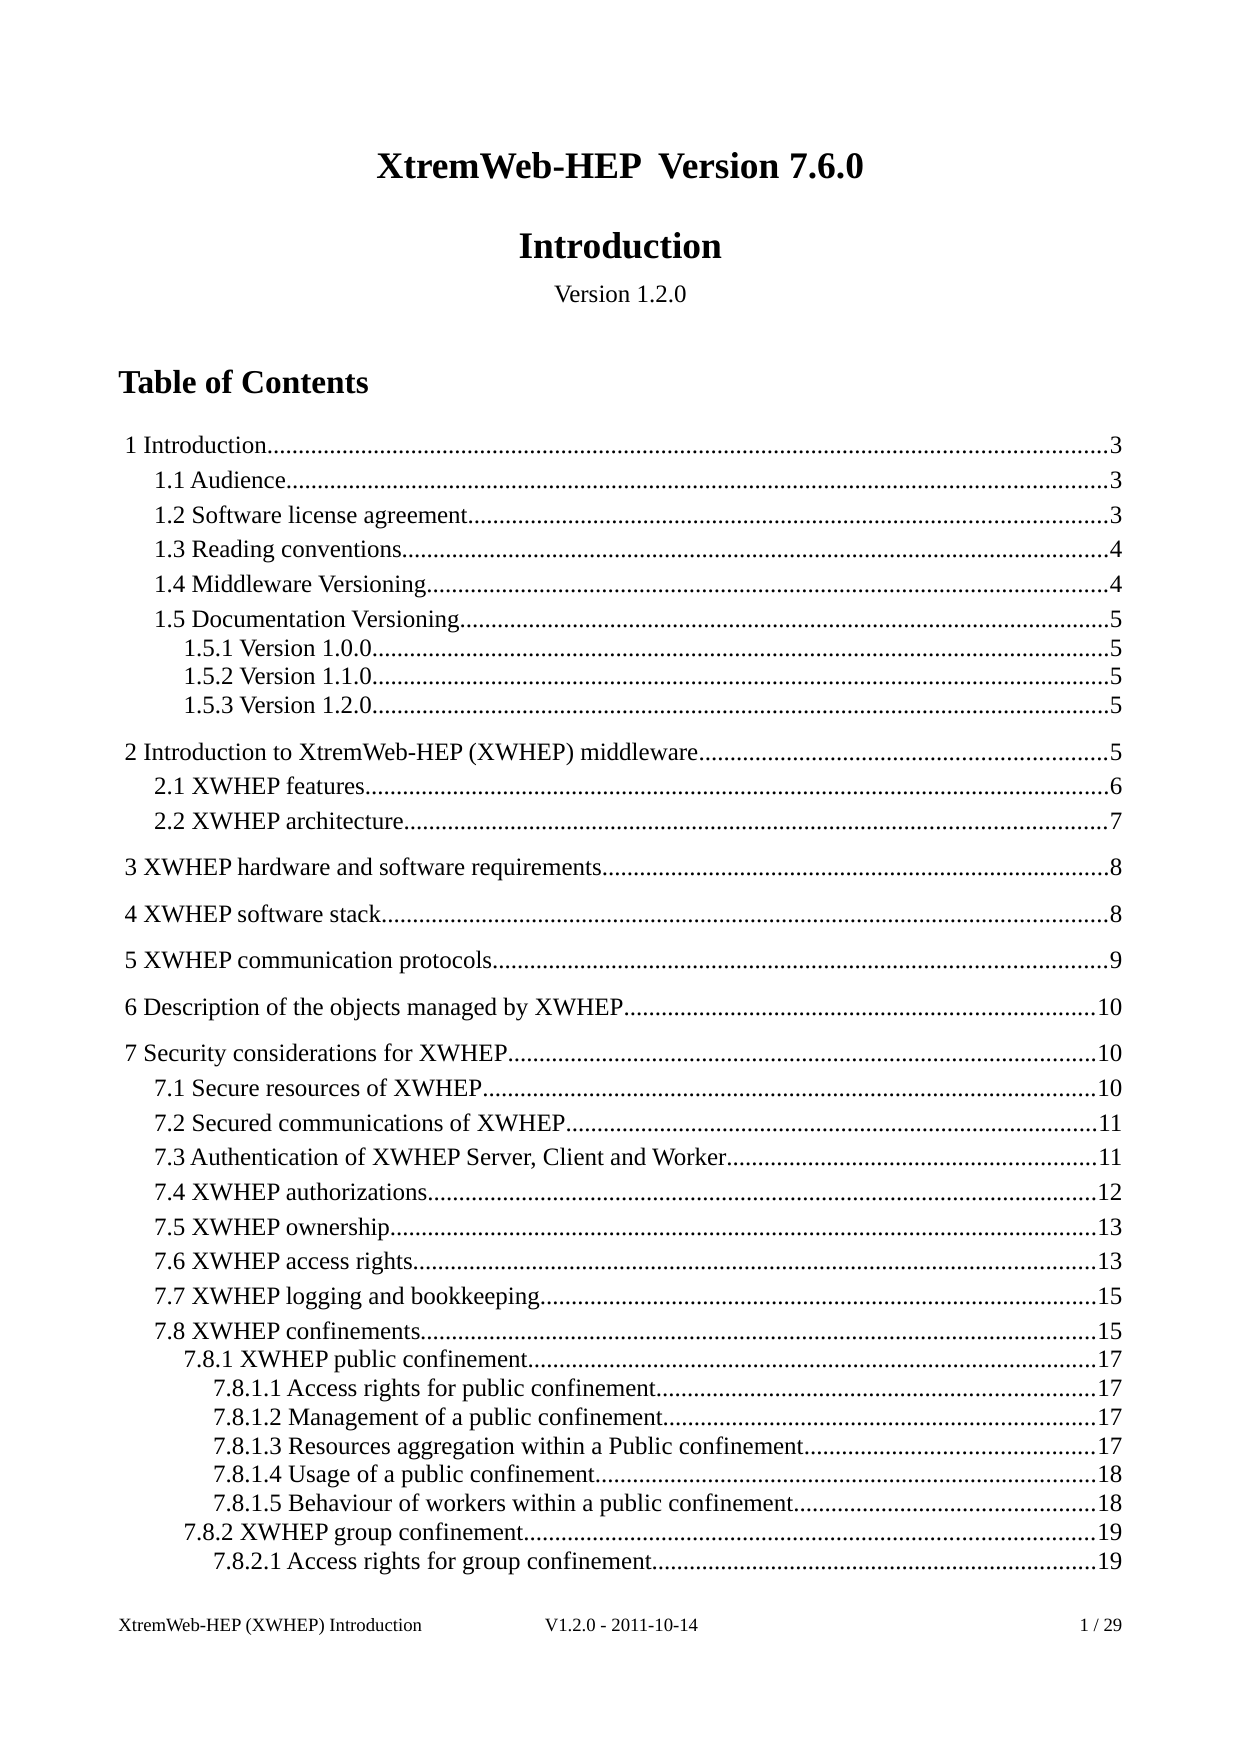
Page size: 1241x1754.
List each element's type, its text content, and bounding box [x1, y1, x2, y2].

text 1.3 Reading conventions 4 [148, 534, 1122, 563]
text 1.5.2 Version 1.1.0 5 [177, 661, 1122, 690]
text 7.5 XWHEP ownership 13 [148, 1212, 1122, 1240]
text 6 Description of the objects managed by XWHEP 10 [118, 992, 1122, 1021]
text 7.8.1.1 Access rights for public confinement 17 [207, 1373, 1122, 1402]
text 1.5.1 Version 1.0.0 5 [177, 633, 1122, 661]
text 7.7 XWHEP logging and bookkeeping 15 [148, 1281, 1122, 1310]
text 7.8 XWHEP confinements 15 [148, 1316, 1122, 1344]
text 7.8.2 XWHEP group confinement 19 [177, 1517, 1122, 1546]
subtitle XtremWeb-HEP Version 7.6.0 [118, 143, 1122, 186]
subtitle Introduction [118, 224, 1122, 267]
text Version 1.2.0 [118, 279, 1122, 308]
text 3 XWHEP hardware and software requirements 8 [118, 852, 1122, 881]
text 7.8.1.5 Behaviour of workers within a public confinement 18 [207, 1488, 1122, 1517]
text 2 Introduction to XtremWeb-HEP (XWHEP) middleware 5 [118, 737, 1122, 765]
subtitle Table of Contents [118, 362, 1122, 400]
text 7.6 XWHEP access rights 13 [148, 1246, 1122, 1275]
text 7 Security considerations for XWHEP 10 [118, 1038, 1122, 1067]
text 7.3 Authentication of XWHEP Server, Client and Worker 11 [148, 1142, 1122, 1171]
text 1.2 Software license agreement 3 [148, 500, 1122, 528]
text 5 XWHEP communication protocols 9 [118, 945, 1122, 974]
text 2.2 XWHEP architecture 7 [148, 806, 1122, 835]
text 1.5 Documentation Versioning 5 [148, 604, 1122, 633]
text 1 Introduction 3 [118, 430, 1122, 459]
text 7.8.2.1 Access rights for group confinement 19 [207, 1546, 1122, 1574]
text 7.1 Secure resources of XWHEP 10 [148, 1073, 1122, 1102]
text 2.1 XWHEP features 6 [148, 771, 1122, 800]
text 7.4 XWHEP authorizations 12 [148, 1177, 1122, 1206]
text 7.8.1 XWHEP public confinement 17 [177, 1344, 1122, 1373]
text 1.5.3 Version 1.2.0 5 [177, 690, 1122, 719]
text 7.8.1.4 Usage of a public confinement 18 [207, 1459, 1122, 1488]
text 7.8.1.2 Management of a public confinement 17 [207, 1402, 1122, 1431]
text 1.4 Middleware Versioning 4 [148, 569, 1122, 598]
text 7.2 Secured communications of XWHEP 11 [148, 1108, 1122, 1136]
text 7.8.1.3 Resources aggregation within a Public confinement 17 [207, 1431, 1122, 1459]
text 1.1 Audience 3 [148, 465, 1122, 494]
text 4 XWHEP software stack 8 [118, 899, 1122, 928]
